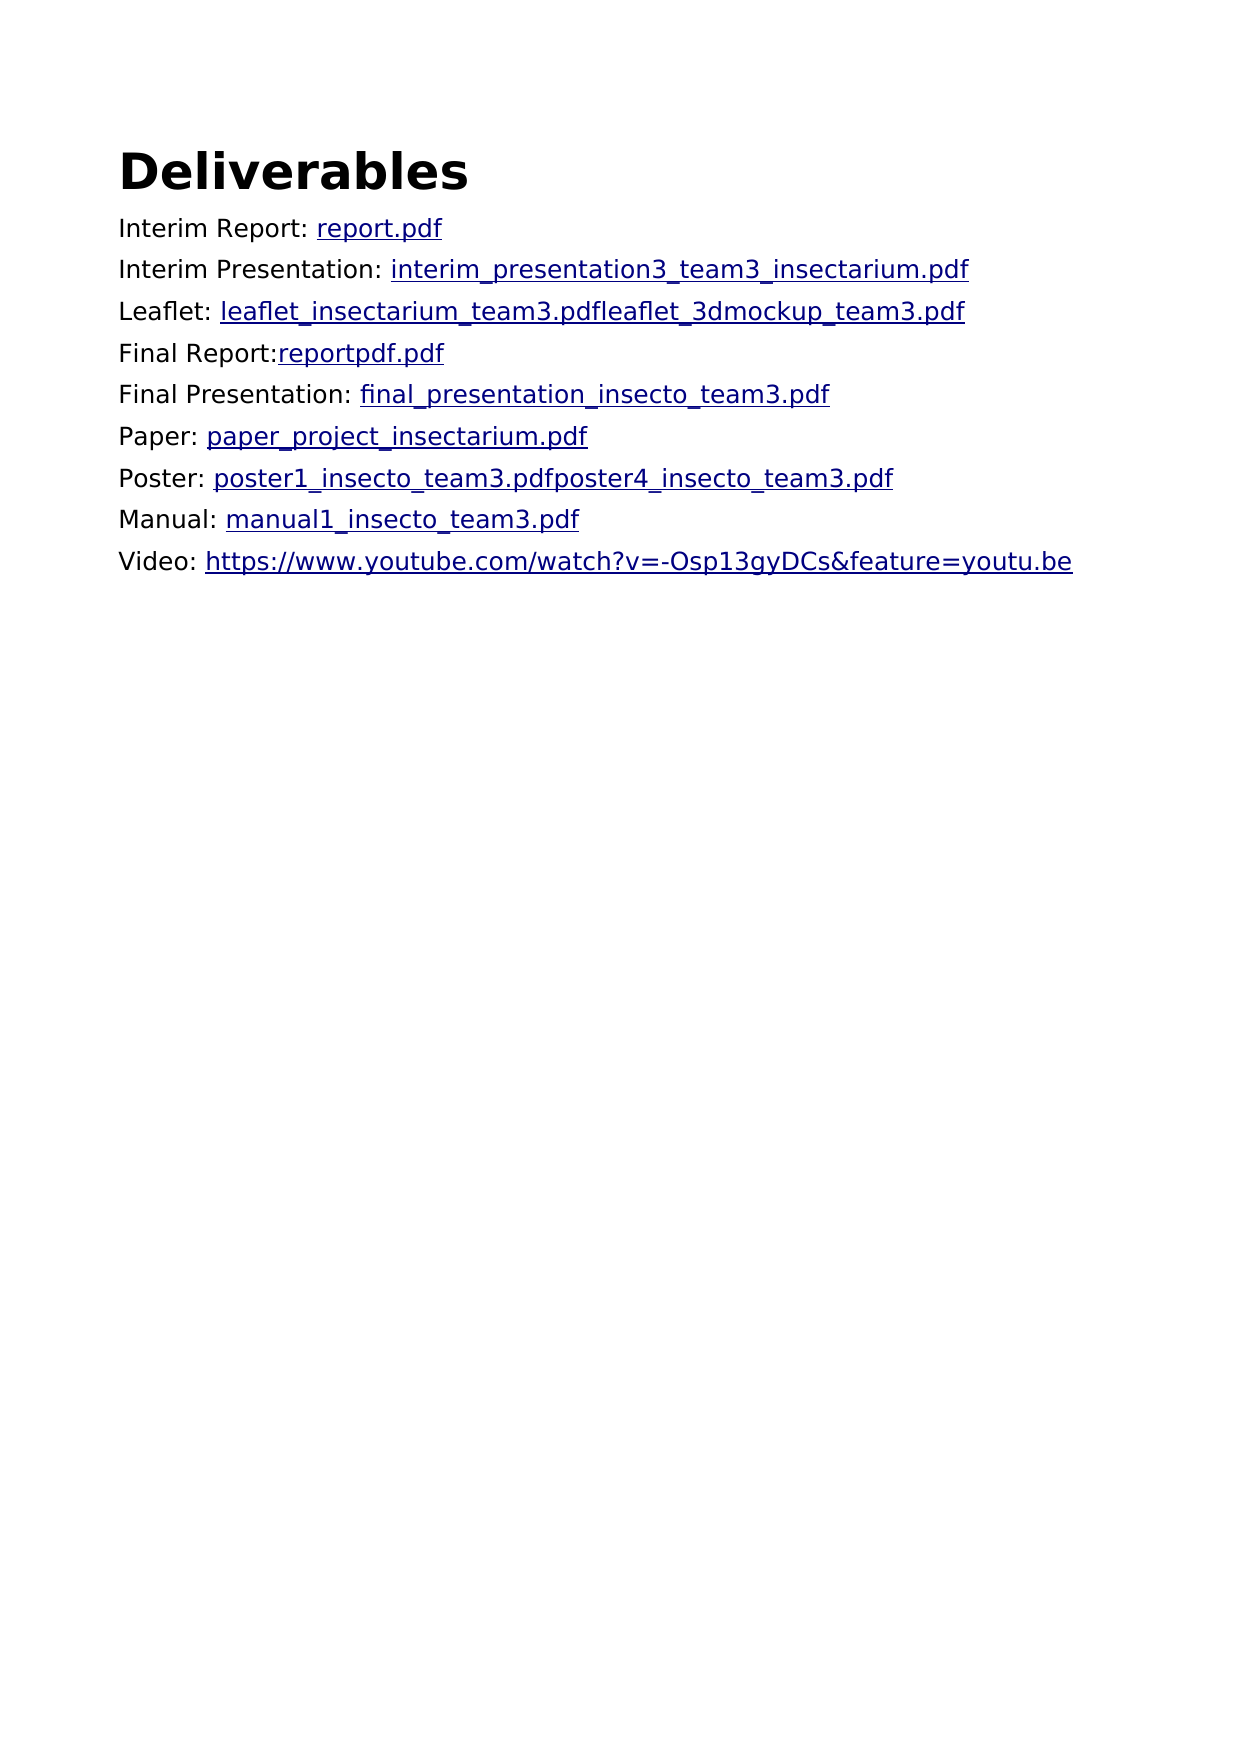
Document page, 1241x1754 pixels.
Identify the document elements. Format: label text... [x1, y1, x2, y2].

text Manual: manual1_insecto_team3.pdf [118, 506, 1122, 535]
text Interim Report: report.pdf [118, 214, 1122, 243]
text Final Presentation: final_presentation_insecto_team3.pdf [118, 381, 1122, 410]
text Leaflet: leaflet_insectarium_team3.pdfleaflet_3dmockup_team3.pdf [118, 297, 1122, 326]
text Interim Presentation: interim_presentation3_team3_insectarium.pdf [118, 256, 1122, 285]
text Paper: paper_project_insectarium.pdf [118, 422, 1122, 451]
text Final Report:reportpdf.pdf [118, 339, 1122, 368]
text Poster: poster1_insecto_team3.pdfposter4_insecto_team3.pdf [118, 464, 1122, 493]
text Video: https://www.youtube.com/watch?v=-Osp13gyDCs&feature=youtu.be [118, 547, 1122, 576]
subtitle Deliverables [118, 143, 1122, 201]
